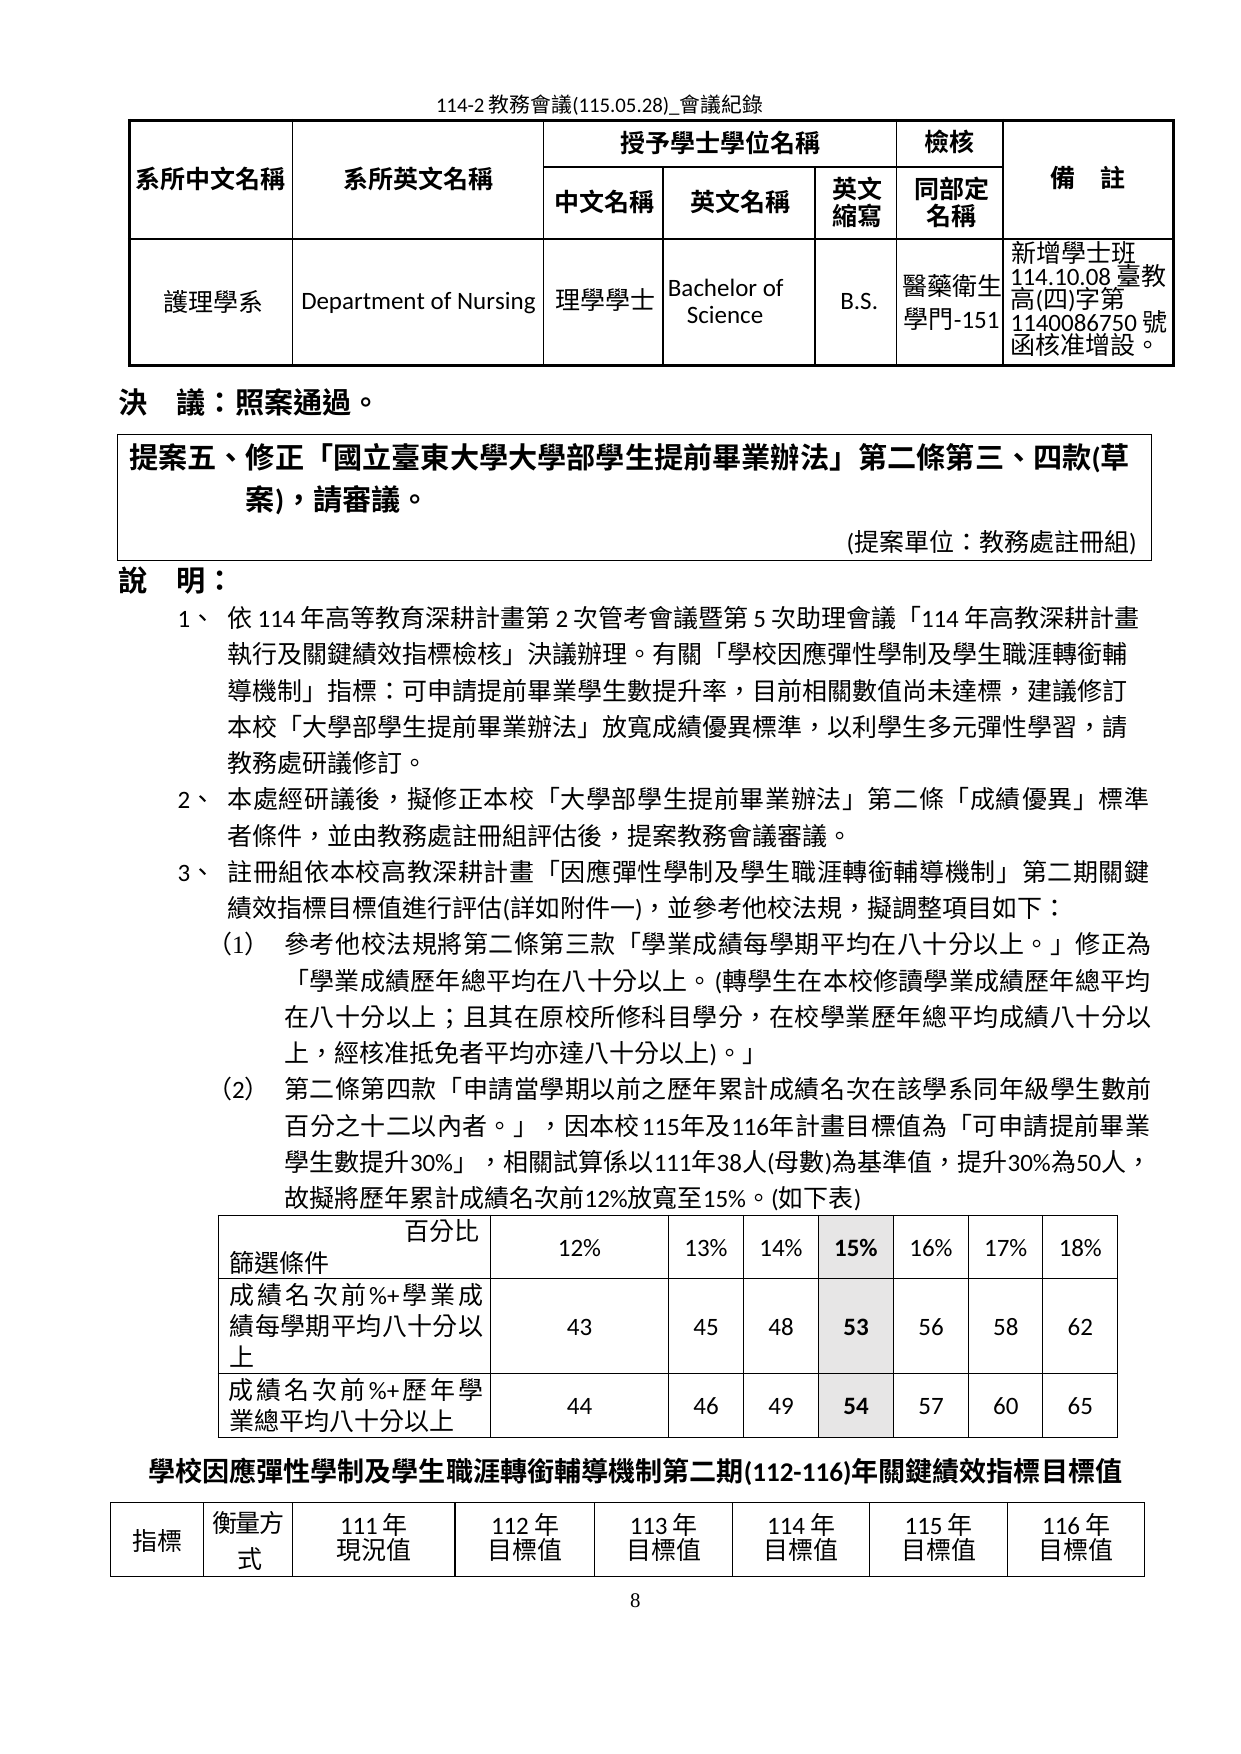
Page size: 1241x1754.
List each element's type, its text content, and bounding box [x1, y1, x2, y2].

table_header 15% [819, 1216, 893, 1278]
table_cell B.S. [816, 240, 896, 363]
table_cell 57 [894, 1374, 968, 1437]
table_cell 成績名次前%+歷年學業總平均八十分以上 [219, 1374, 490, 1437]
table_header 備 註 [1004, 122, 1172, 238]
table_header 114年 目標值 [733, 1503, 869, 1576]
table_header 指標 [111, 1503, 203, 1576]
table_header 系所英文名稱 [293, 122, 543, 238]
table_header 提案五、修正「國立臺東大學大學部學生提前畢業辦法」第二條第三、四款(草案)，請審議。 (提案單位：教務處註冊組) [118, 435, 1151, 560]
table_cell Department of Nursing [293, 240, 543, 363]
table_header 17% [969, 1216, 1042, 1278]
table_header 衡量方式 [204, 1503, 292, 1576]
table_cell 45 [669, 1279, 743, 1373]
table_cell 54 [819, 1374, 893, 1437]
table_header 系所中文名稱 [131, 122, 292, 238]
table_header 14% [744, 1216, 818, 1278]
table_cell 43 [491, 1279, 668, 1373]
table_header 111年 現況值 [293, 1503, 454, 1576]
table_cell 英文 縮寫 [816, 168, 896, 238]
table_cell 同部定 名稱 [897, 168, 1002, 238]
table_header 12% [491, 1216, 668, 1278]
table_cell 49 [744, 1374, 818, 1437]
table_cell 58 [969, 1279, 1042, 1373]
table_cell 理學學士 [544, 240, 662, 363]
table_header 18% [1043, 1216, 1117, 1278]
table_header 16% [894, 1216, 968, 1278]
text 說 明： [118, 561, 1152, 598]
table_cell 成績名次前%+學業成績每學期平均八十分以上 [219, 1279, 490, 1373]
table_header 13% [669, 1216, 743, 1278]
table_cell 44 [491, 1374, 668, 1437]
text 學校因應彈性學制及學生職涯轉銜輔導機制第二期(112-116)年關鍵績效指標目標值 [118, 1450, 1152, 1489]
table_header 授予學士學位名稱 [544, 122, 896, 166]
list 參考他校法規將第二條第三款「學業成績每學期平均在八十分以上。」修正為「學業成績歷年總平均在八十分以上。(轉學生在本校修讀學業成績歷年總平均在八十分以上；且其在原校所修科目學分，在校學業歷年總平均成績八十分以上，經核准抵免者平均亦達八十分以上)。」 [207, 925, 1152, 1070]
table_cell 65 [1043, 1374, 1117, 1437]
table_header 百分比 篩選條件 [219, 1216, 490, 1278]
table_cell 46 [669, 1374, 743, 1437]
table_cell 56 [894, 1279, 968, 1373]
table_header 113年 目標值 [595, 1503, 732, 1576]
table_cell 護理學系 [131, 240, 292, 363]
table_cell 新增學士班 114.10.08臺教高(四)字第1140086750號函核准增設。 [1004, 240, 1172, 363]
list 本處經研議後，擬修正本校「大學部學生提前畢業辦法」第二條「成績優異」標準者條件，並由教務處註冊組評估後，提案教務會議審議。 [177, 780, 1152, 852]
table_header 115年 目標值 [870, 1503, 1007, 1576]
list 依114年高等教育深耕計畫第2次管考會議暨第5次助理會議「114年高教深耕計畫執行及關鍵績效指標檢核」決議辦理。有關「學校因應彈性學制及學生職涯轉銜輔導機制」指標：可申請提前畢業學生數提升率，目前相關數值尚未達標，建議修訂本校「大學部學生提前畢業辦法」放寬成績優異標準，以利學生多元彈性學習，請教務處研議修訂。 [177, 598, 1152, 780]
text 決 議：照案通過。 [118, 379, 1152, 421]
table_cell 48 [744, 1279, 818, 1373]
table_header 檢核 [897, 122, 1002, 166]
table_cell 60 [969, 1374, 1042, 1437]
table_header 112年 目標值 [456, 1503, 594, 1576]
table_cell Bachelor of Science [664, 240, 814, 363]
table_cell 62 [1043, 1279, 1117, 1373]
table_cell 英文名稱 [664, 168, 814, 238]
list 註冊組依本校高教深耕計畫「因應彈性學制及學生職涯轉銜輔導機制」第二期關鍵績效指標目標值進行評估(詳如附件一)，並參考他校法規，擬調整項目如下： [177, 852, 1152, 925]
table_cell 中文名稱 [544, 168, 662, 238]
list 第二條第四款「申請當學期以前之歷年累計成績名次在該學系同年級學生數前百分之十二以內者。」，因本校115年及116年計畫目標值為「可申請提前畢業學生數提升30%」，相關試算係以111年38人(母數)為基準值，提升30%為50人，故擬將歷年累計成績名次前12%放寬至15%。(如下表) [207, 1070, 1152, 1215]
table_cell 53 [819, 1279, 893, 1373]
table_header 116年 目標值 [1008, 1503, 1144, 1576]
table_cell 醫藥衛生學門-151 [897, 240, 1002, 363]
